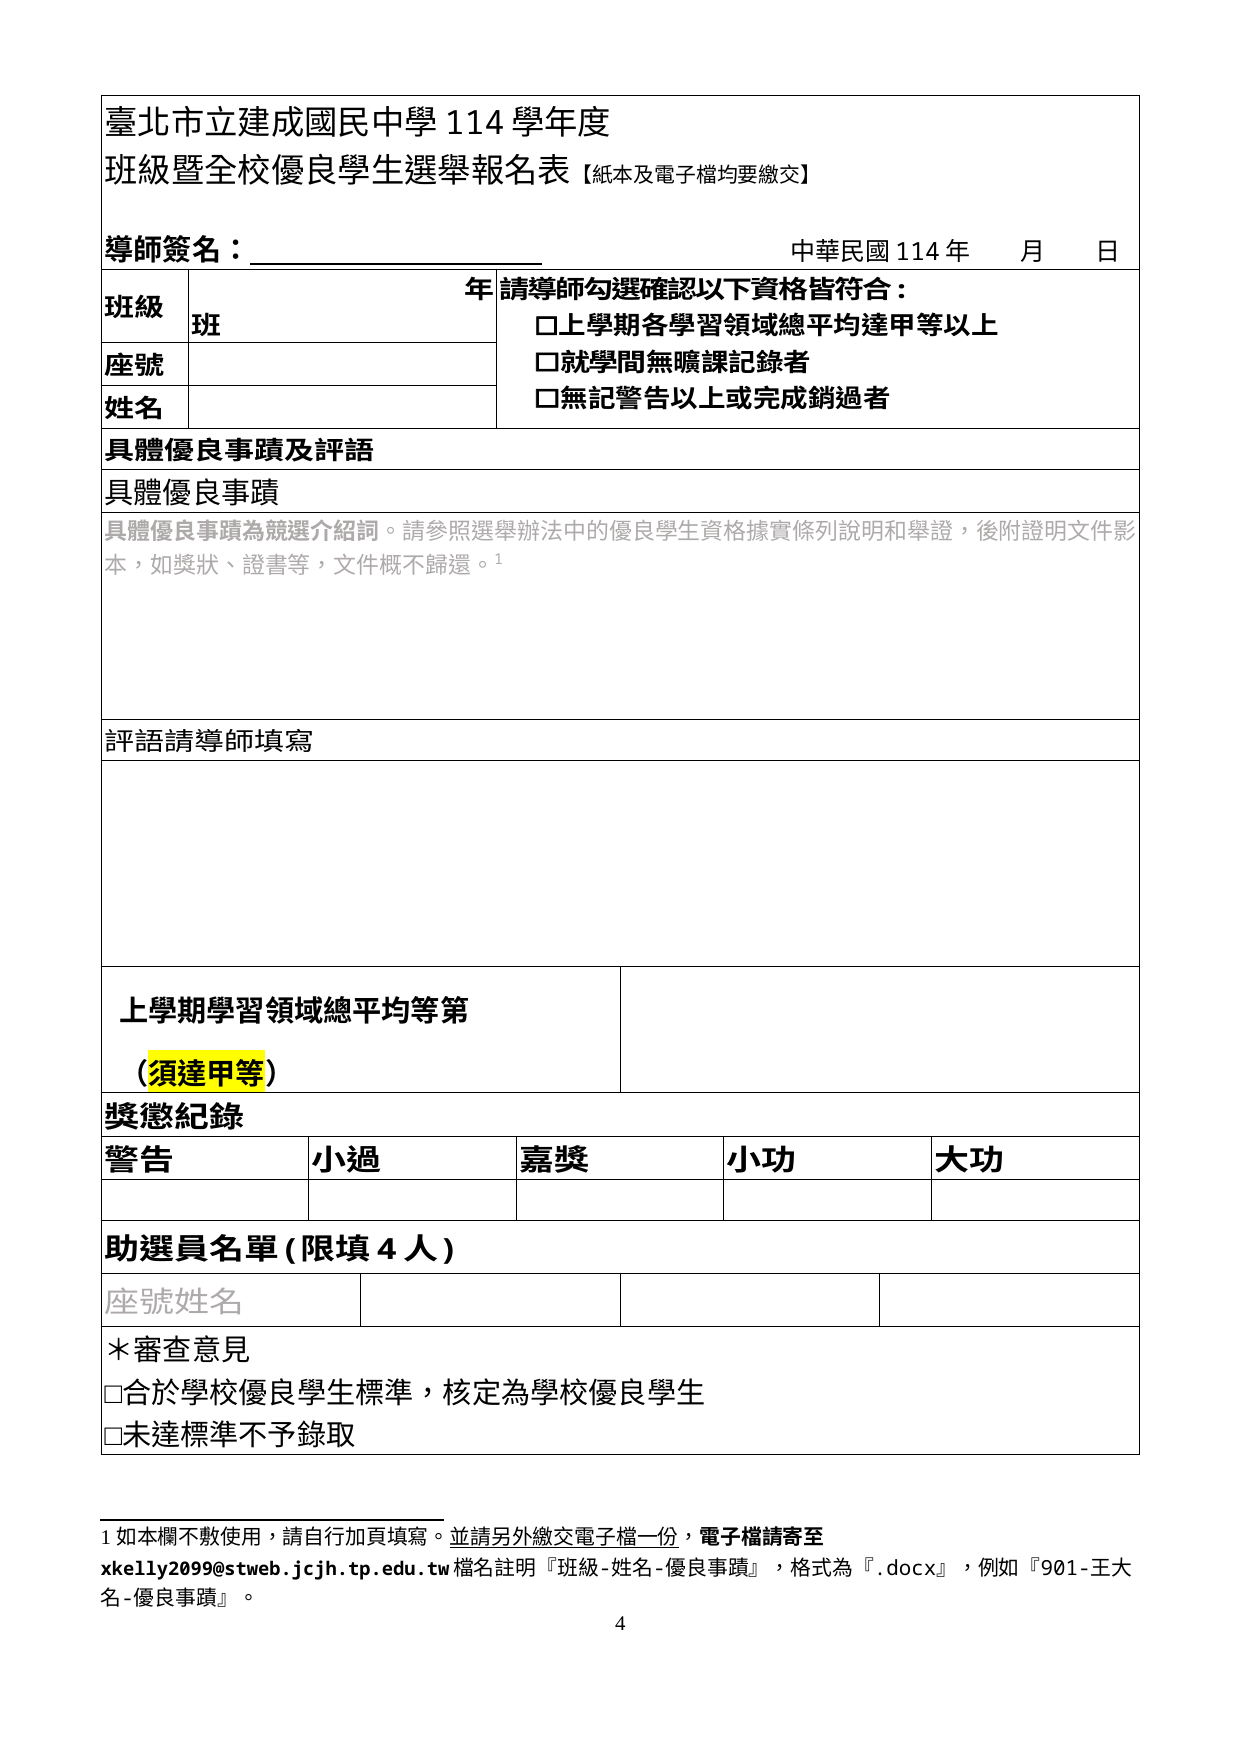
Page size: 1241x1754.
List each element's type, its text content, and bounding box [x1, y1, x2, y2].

table_cell ＊審查意見 □合於學校優良學生標準，核定為學校優良學生 □未達標準不予錄取 [102, 1327, 1139, 1454]
table_cell 嘉獎 [517, 1137, 723, 1179]
table_cell 座號姓名 [102, 1274, 360, 1326]
table_cell [517, 1180, 723, 1219]
table_cell [361, 1274, 620, 1326]
table_cell [932, 1180, 1139, 1219]
table_cell 警告 [102, 1137, 308, 1179]
table_cell [880, 1274, 1139, 1326]
table_cell 評語請導師填寫 [102, 720, 1139, 759]
table_cell [102, 761, 1139, 966]
table_cell [309, 1180, 516, 1219]
table_cell 具體優良事蹟 [102, 470, 1139, 512]
table_cell 具體優良事蹟及評語 [102, 429, 1139, 469]
table_cell 具體優良事蹟為競選介紹詞。請參照選舉辦法中的優良學生資格據實條列說明和舉證，後附證明文件影本，如獎狀、證書等，文件概不歸還。 [102, 513, 1139, 719]
table_cell 大功 [932, 1137, 1139, 1179]
table_cell 班級 [102, 270, 188, 342]
table_cell 獎懲紀錄 [102, 1093, 1139, 1136]
table_cell [621, 967, 1139, 1092]
table_cell [102, 1180, 308, 1219]
table_header 臺北市立建成國民中學114學年度 班級暨全校優良學生選舉報名表【紙本及電子檔均要繳交】 導師簽名： 中華民國114年 月 日 [102, 96, 1139, 268]
table_cell 姓名 [102, 386, 188, 427]
table_cell 上學期學習領域總平均等第 （須達甲等） [102, 967, 620, 1092]
table_cell [189, 343, 496, 385]
table_cell [621, 1274, 879, 1326]
table_cell 座號 [102, 343, 188, 385]
table_cell 請導師勾選確認以下資格皆符合: 上學期各學習領域總平均達甲等以上 就學間無曠課記錄者 無記警告以上或完成銷過者 [497, 270, 1139, 427]
table_cell [724, 1180, 931, 1219]
table_cell 小功 [724, 1137, 931, 1179]
table_cell 助選員名單(限填4人) [102, 1221, 1139, 1273]
table_cell 年 班 [189, 270, 496, 342]
table_cell 小過 [309, 1137, 516, 1179]
table_cell [189, 386, 496, 427]
